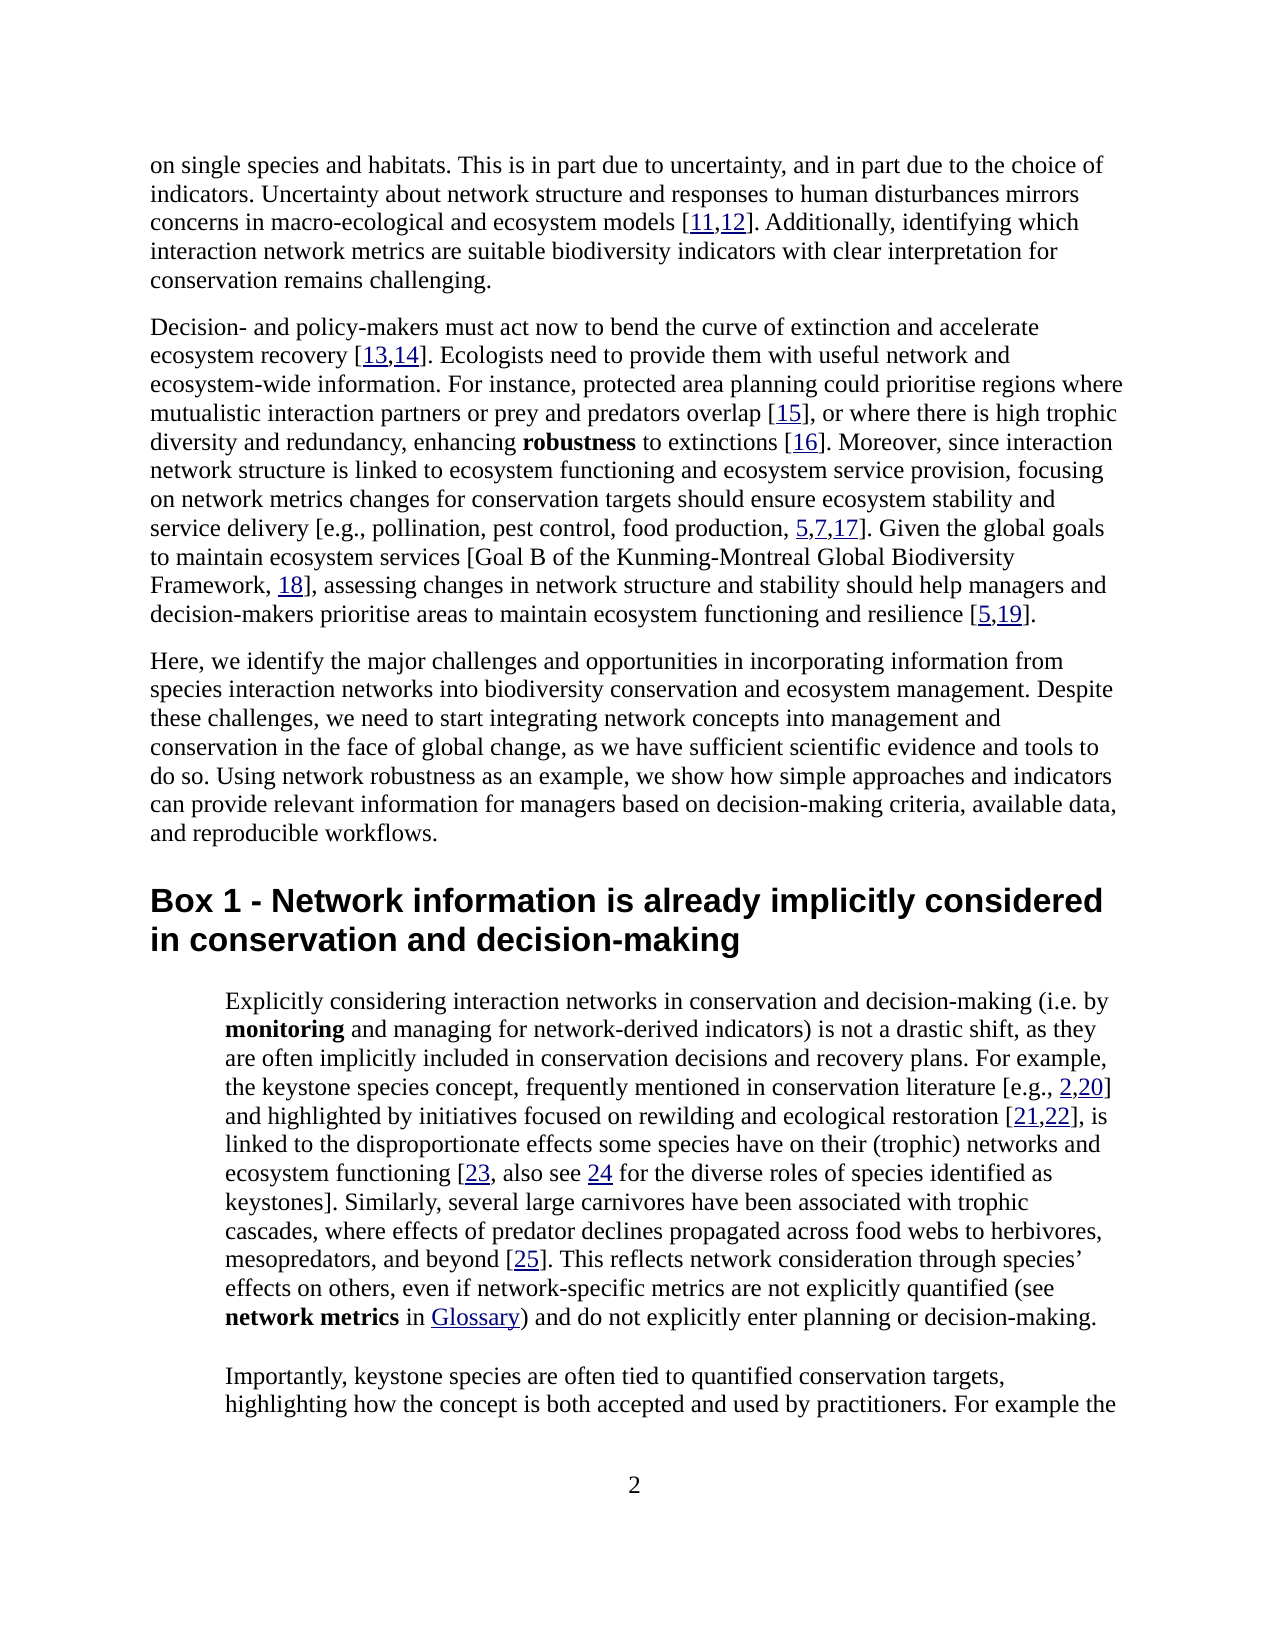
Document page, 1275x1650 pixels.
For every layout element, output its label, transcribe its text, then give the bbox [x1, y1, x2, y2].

subtitle Box 1 - Network information is already implicitly considered in conservation and decision-making [150, 881, 1125, 958]
text Here, we identify the major challenges and opportunities in incorporating information from species interaction networks into biodiversity conservation and ecosystem management. Despite these challenges, we need to start integrating network concepts into management and conservation in the face of global change, as we have sufficient scientific evidence and tools to do so. Using network robustness as an example, we show how simple approaches and indicators can provide relevant information for managers based on decision-making criteria, available data, and reproducible workflows. [150, 646, 1125, 847]
text on single species and habitats. This is in part due to uncertainty, and in part due to the choice of indicators. Uncertainty about network structure and responses to human disturbances mirrors concerns in macro-ecological and ecosystem models [11,12]. Additionally, identifying which interaction network metrics are suitable biodiversity indicators with clear interpretation for conservation remains challenging. [150, 150, 1125, 294]
text Decision- and policy-makers must act now to bend the curve of extinction and accelerate ecosystem recovery [13,14]. Ecologists need to provide them with useful network and ecosystem-wide information. For instance, protected area planning could prioritise regions where mutualistic interaction partners or prey and predators overlap [15], or where there is high trophic diversity and redundancy, enhancing robustness to extinctions [16]. Moreover, since interaction network structure is linked to ecosystem functioning and ecosystem service provision, focusing on network metrics changes for conservation targets should ensure ecosystem stability and service delivery [e.g., pollination, pest control, food production, 5,7,17]. Given the global goals to maintain ecosystem services [Goal B of the Kunming-Montreal Global Biodiversity Framework, 18], assessing changes in network structure and stability should help managers and decision-makers prioritise areas to maintain ecosystem functioning and resilience [5,19]. [150, 312, 1125, 628]
text Explicitly considering interaction networks in conservation and decision-making (i.e. by monitoring and managing for network-derived indicators) is not a drastic shift, as they are often implicitly included in conservation decisions and recovery plans. For example, the keystone species concept, frequently mentioned in conservation literature [e.g., 2,20] and highlighted by initiatives focused on rewilding and ecological restoration [21,22], is linked to the disproportionate effects some species have on their (trophic) networks and ecosystem functioning [23, also see 24 for the diverse roles of species identified as keystones]. Similarly, several large carnivores have been associated with trophic cascades, where effects of predator declines propagated across food webs to herbivores, mesopredators, and beyond [25]. This reflects network consideration through species’ effects on others, even if network-specific metrics are not explicitly quantified (see network metrics in Glossary) and do not explicitly enter planning or decision-making. [225, 986, 1125, 1331]
text Importantly, keystone species are often tied to quantified conservation targets, highlighting how the concept is both accepted and used by practitioners. For example the [225, 1361, 1125, 1418]
